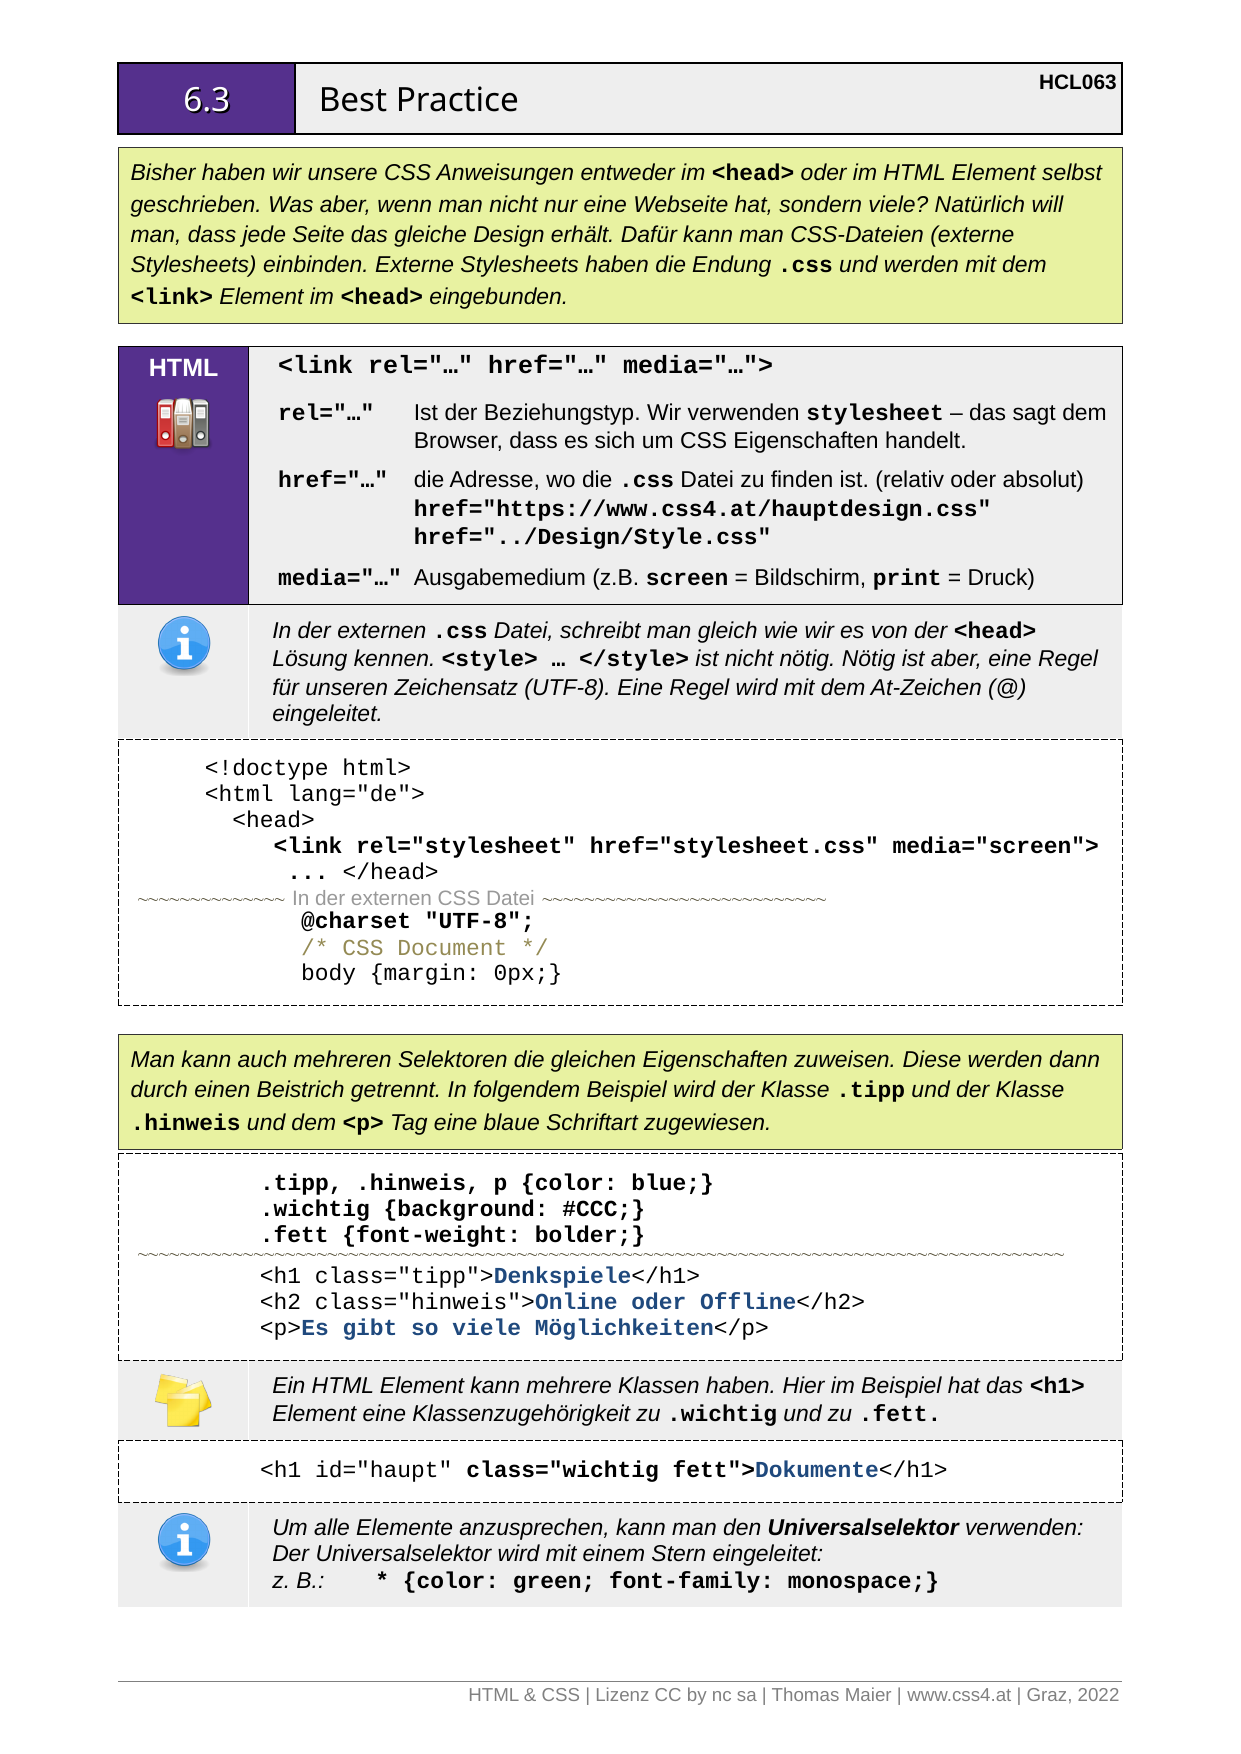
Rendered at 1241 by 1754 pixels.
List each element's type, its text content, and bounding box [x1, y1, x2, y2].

text Man kann auch mehreren Selektoren die gleichen Eigenschaften zuweisen. Diese werden dann durch einen Beistrich getrennt. In folgendem Beispiel wird der Klasse .tipp und der Klasse .hinweis und dem <p> Tag eine blaue Schriftart zugewiesen. [119, 1035, 1122, 1149]
text <h1 id="haupt" class="wichtig fett">Dokumente</h1> [118, 1440, 1122, 1502]
table_header HTML [119, 347, 248, 387]
table_header [118, 1360, 248, 1440]
table_cell [119, 387, 248, 604]
picture [151, 392, 216, 458]
text Bisher haben wir unsere CSS Anweisungen entweder im <head> oder im HTML Element selbst geschrieben. Was aber, wenn man nicht nur eine Webseite hat, sondern viele? Natürlich will man, dass jede Seite das gleiche Design erhält. Dafür kann man CSS-Dateien (externe Stylesheets) einbinden. Externe Stylesheets haben die Endung .css und werden mit dem <link> Element im <head> eingebunden. [119, 148, 1122, 323]
picture [155, 1371, 212, 1428]
text <!doctype html> <html lang="de"> <head> <link rel="stylesheet" href="stylesheet.css" media="screen"> ... </head>  In der externen CSS Datei  @charset "UTF-8"; /* CSS Document */ body {margin: 0px;} [118, 738, 1122, 1006]
text .tipp, .hinweis, p {color: blue;} .wichtig {background: #CCC;} .fett {font-weight: bolder;}  <h1 class="tipp">Denkspiele</h1> <h2 class="hinweis">Online oder Offline</h2> <p>Es gibt so viele Möglichkeiten</p> [118, 1153, 1122, 1360]
table_header In der externen .css Datei, schreibt man gleich wie wir es von der <head> Lösung kennen. <style> … </style> ist nicht nötig. Nötig ist aber, eine Regel für unseren Zeichensatz (UTF-8). Eine Regel wird mit dem At-Zeichen (@) eingeleitet. [249, 605, 1122, 738]
table_cell rel="…" Ist der Beziehungstyp. Wir verwenden stylesheet – das sagt dem Browser, dass es sich um CSS Eigenschaften handelt. href="…" die Adresse, wo die .css Datei zu finden ist. (relativ oder absolut) href="https://www.css4.at/hauptdesign.css" href="../Design/Style.css" media="…" Ausgabemedium (z.B. screen = Bildschirm, print = Druck) [249, 387, 1122, 604]
table_header [118, 605, 248, 738]
table_header 6.3 [119, 64, 294, 133]
picture [154, 616, 213, 676]
table_header HCL063 [885, 64, 1121, 133]
table_header [118, 1502, 248, 1607]
table_header Ein HTML Element kann mehrere Klassen haben. Hier im Beispiel hat das <h1> Element eine Klassenzugehörigkeit zu .wichtig und zu .fett. [249, 1360, 1122, 1440]
table_header Best Practice [296, 64, 885, 133]
table_header Um alle Elemente anzusprechen, kann man den Universalselektor verwenden: Der Universalselektor wird mit einem Stern eingeleitet: z. B.: * {color: green; font-family: monospace;} [249, 1502, 1122, 1607]
picture [154, 1513, 213, 1572]
table_header <link rel="…" href="…" media="…"> [249, 347, 1122, 387]
